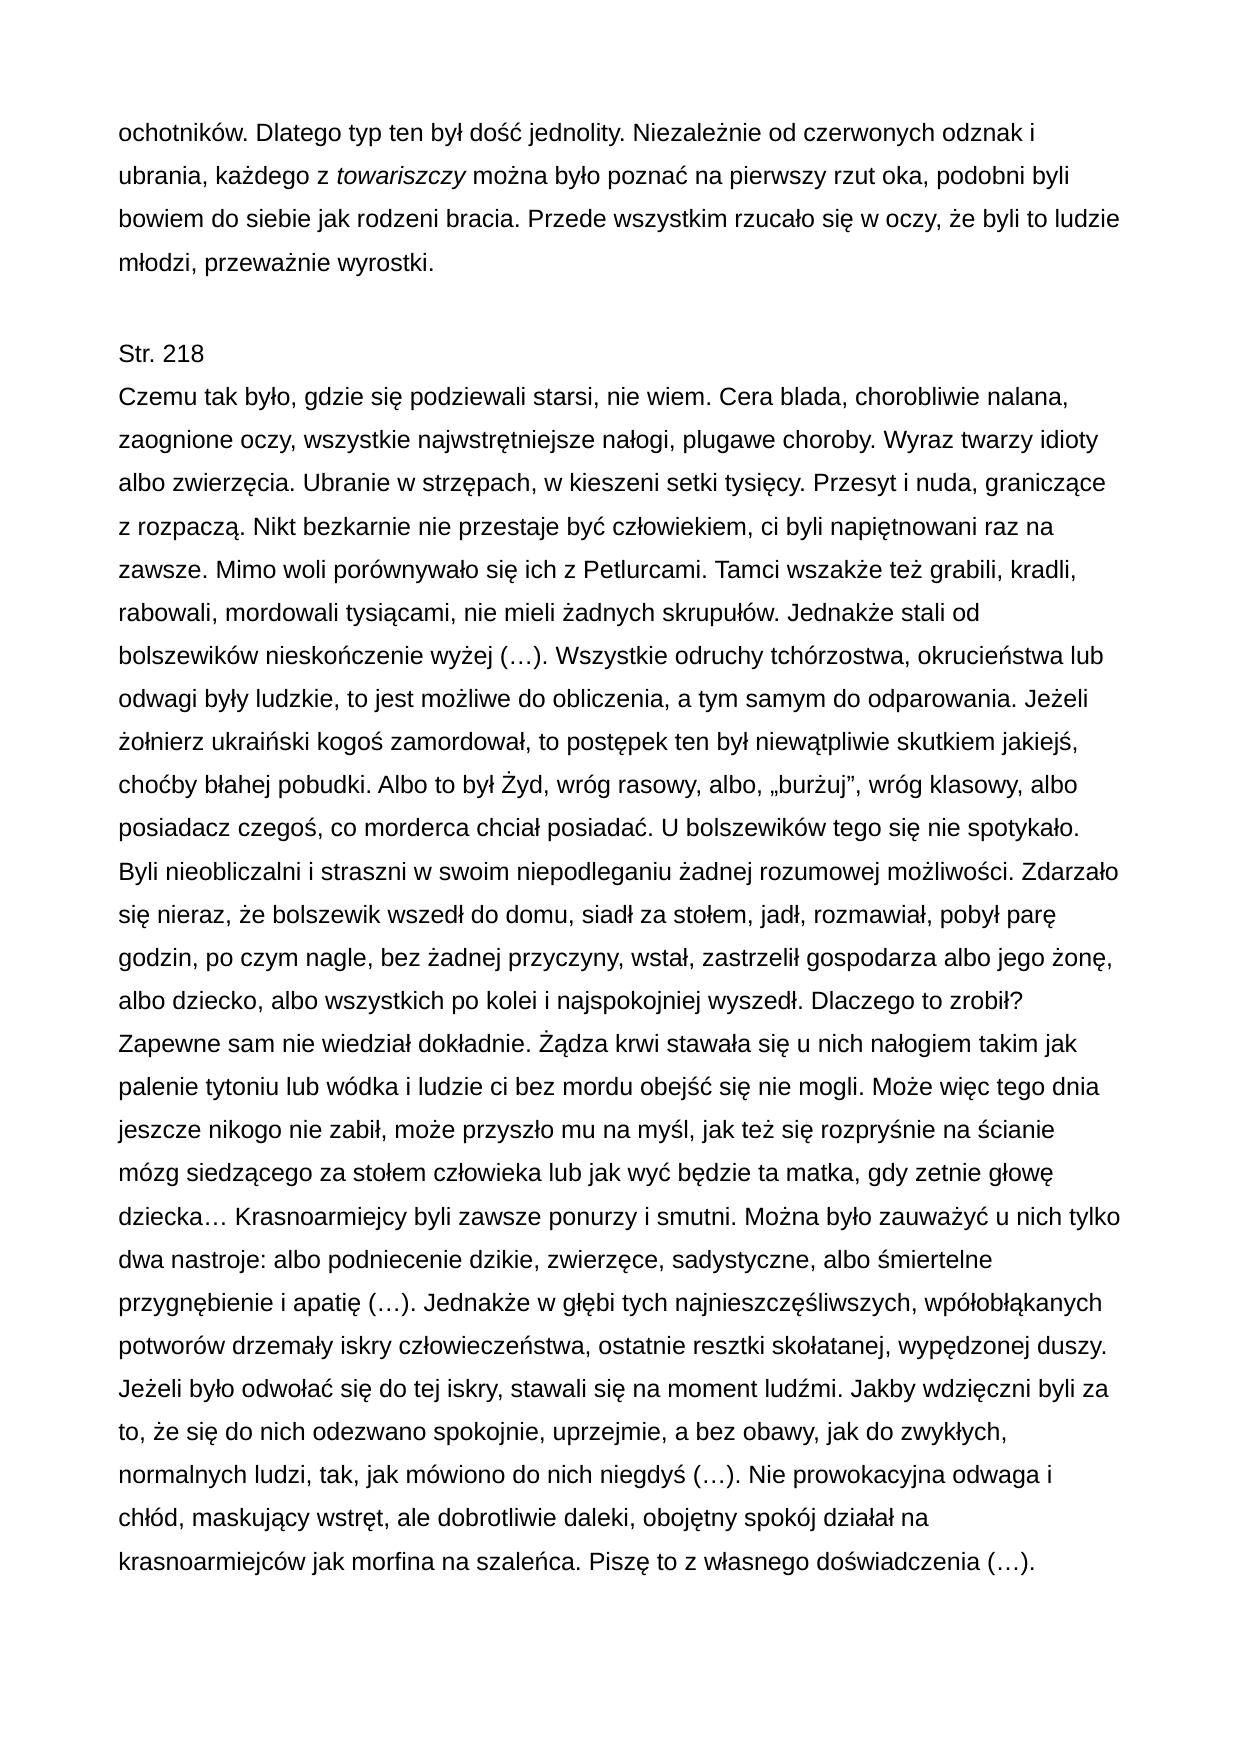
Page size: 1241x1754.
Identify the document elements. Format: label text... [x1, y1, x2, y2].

text Czemu tak było, gdzie się podziewali starsi, nie wiem. Cera blada, chorobliwie nalana, zaognione oczy, wszystkie najwstrętniejsze nałogi, plugawe choroby. Wyraz twarzy idioty albo zwierzęcia. Ubranie w strzępach, w kieszeni setki tysięcy. Przesyt i nuda, graniczące z rozpaczą. Nikt bezkarnie nie przestaje być człowiekiem, ci byli napiętnowani raz na zawsze. Mimo woli porównywało się ich z Petlurcami. Tamci wszakże też grabili, kradli, rabowali, mordowali tysiącami, nie mieli żadnych skrupułów. Jednakże stali od bolszewików nieskończenie wyżej (…). Wszystkie odruchy tchórzostwa, okrucieństwa lub odwagi były ludzkie, to jest możliwe do obliczenia, a tym samym do odparowania. Jeżeli żołnierz ukraiński kogoś zamordował, to postępek ten był niewątpliwie skutkiem jakiejś, choćby błahej pobudki. Albo to był Żyd, wróg rasowy, albo, „burżuj”, wróg klasowy, albo posiadacz czegoś, co morderca chciał posiadać. U bolszewików tego się nie spotykało. Byli nieobliczalni i straszni w swoim niepodleganiu żadnej rozumowej możliwości. Zdarzało się nieraz, że bolszewik wszedł do domu, siadł za stołem, jadł, rozmawiał, pobył parę godzin, po czym nagle, bez żadnej przyczyny, wstał, zastrzelił gospodarza albo jego żonę, albo dziecko, albo wszystkich po kolei i najspokojniej wyszedł. Dlaczego to zrobił? Zapewne sam nie wiedział dokładnie. Żądza krwi stawała się u nich nałogiem takim jak palenie tytoniu lub wódka i ludzie ci bez mordu obejść się nie mogli. Może więc tego dnia jeszcze nikogo nie zabił, może przyszło mu na myśl, jak też się rozpryśnie na ścianie mózg siedzącego za stołem człowieka lub jak wyć będzie ta matka, gdy zetnie głowę dziecka… Krasnoarmiejcy byli zawsze ponurzy i smutni. Można było zauważyć u nich tylko dwa nastroje: albo podniecenie dzikie, zwierzęce, sadystyczne, albo śmiertelne przygnębienie i apatię (…). Jednakże w głębi tych najnieszczęśliwszych, wpółobłąkanych potworów drzemały iskry człowieczeństwa, ostatnie resztki skołatanej, wypędzonej duszy. Jeżeli było odwołać się do tej iskry, stawali się na moment ludźmi. Jakby wdzięczni byli za to, że się do nich odezwano spokojnie, uprzejmie, a bez obawy, jak do zwykłych, normalnych ludzi, tak, jak mówiono do nich niegdyś (…). Nie prowokacyjna odwaga i chłód, maskujący wstręt, ale dobrotliwie daleki, obojętny spokój działał na krasnoarmiejców jak morfina na szaleńca. Piszę to z własnego doświadczenia (…). [118, 382, 1122, 1575]
text ochotników. Dlatego typ ten był dość jednolity. Niezależnie od czerwonych odznak i ubrania, każdego z towariszczy można było poznać na pierwszy rzut oka, podobni byli bowiem do siebie jak rodzeni bracia. Przede wszystkim rzucało się w oczy, że byli to ludzie młodzi, przeważnie wyrostki. [118, 118, 1122, 276]
text Str. 218 [118, 339, 1122, 368]
